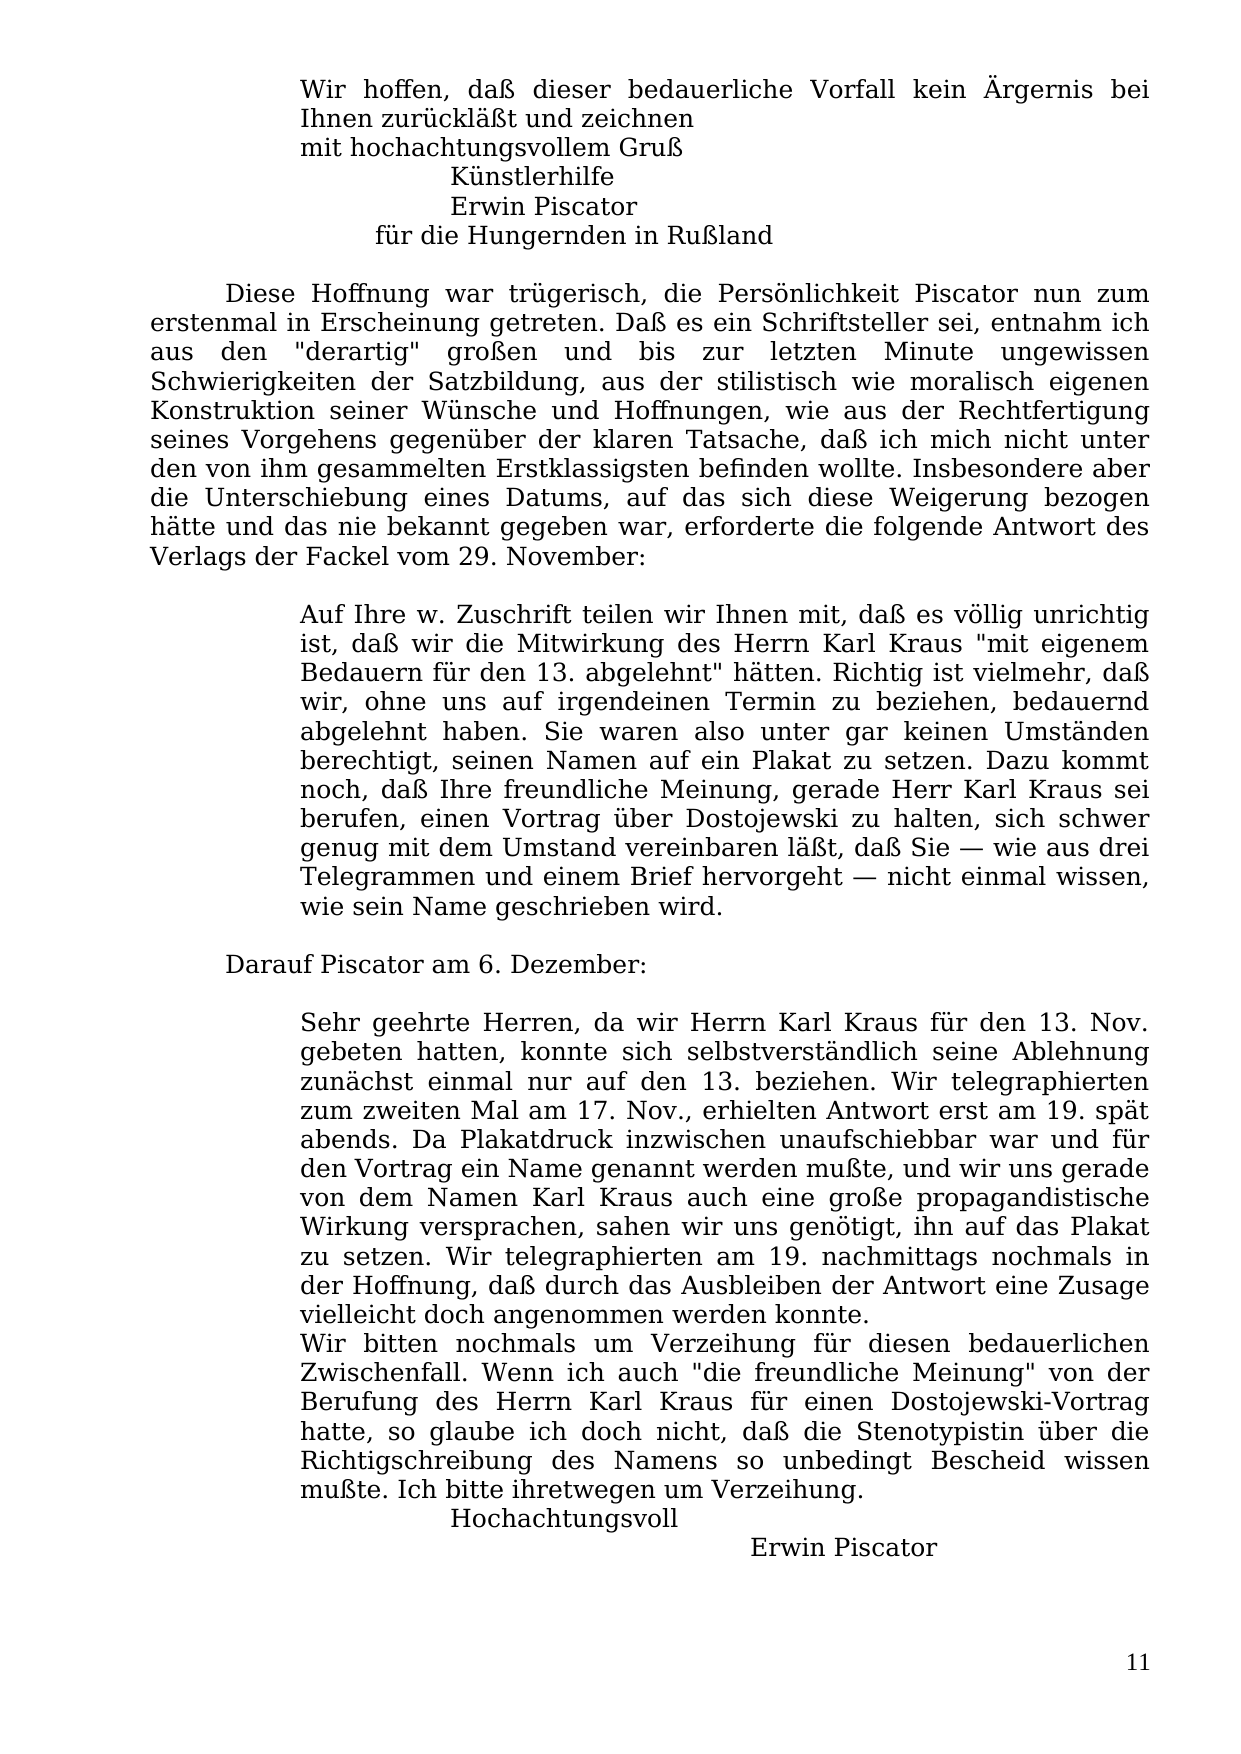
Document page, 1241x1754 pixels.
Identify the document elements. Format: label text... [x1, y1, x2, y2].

text Darauf Piscator am 6. Dezember: [150, 950, 1151, 979]
text für die Hungernden in Rußland [300, 221, 1151, 250]
text Künstlerhilfe [300, 162, 1151, 192]
text Auf Ihre w. Zuschrift teilen wir Ihnen mit, daß es völlig unrichtig ist, daß wir die Mitwirkung des Herrn Karl Kraus "mit eigenem Bedauern für den 13. abgelehnt" hätten. Richtig ist vielmehr, daß wir, ohne uns auf irgendeinen Termin zu beziehen, bedauernd abgelehnt haben. Sie waren also unter gar keinen Umständen berechtigt, seinen Namen auf ein Plakat zu setzen. Dazu kommt noch, daß Ihre freundliche Meinung, gerade Herr Karl Kraus sei berufen, einen Vortrag über Dostojewski zu halten, sich schwer genug mit dem Umstand vereinbaren läßt, daß Sie — wie aus drei Telegrammen und einem Brief hervorgeht — nicht einmal wissen, wie sein Name geschrieben wird. [300, 600, 1151, 921]
text Wir bitten nochmals um Verzeihung für diesen bedauerlichen Zwischenfall. Wenn ich auch "die freundliche Meinung" von der Berufung des Herrn Karl Kraus für einen Dostojewski-Vortrag hatte, so glaube ich doch nicht, daß die Stenotypistin über die Richtigschreibung des Namens so unbedingt Bescheid wissen mußte. Ich bitte ihretwegen um Verzeihung. [300, 1329, 1151, 1504]
text Erwin Piscator [300, 192, 1151, 221]
text mit hochachtungsvollem Gruß [300, 133, 1151, 162]
text Erwin Piscator [300, 1533, 1151, 1562]
text Diese Hoffnung war trügerisch, die Persönlichkeit Piscator nun zum erstenmal in Erscheinung getreten. Daß es ein Schriftsteller sei, entnahm ich aus den "derartig" großen und bis zur letzten Minute ungewissen Schwierigkeiten der Satzbildung, aus der stilistisch wie moralisch eigenen Konstruktion seiner Wünsche und Hoffnungen, wie aus der Rechtfertigung seines Vorgehens gegenüber der klaren Tatsache, daß ich mich nicht unter den von ihm gesammelten Erstklassigsten befinden wollte. Insbesondere aber die Unterschiebung eines Datums, auf das sich diese Weigerung bezogen hätte und das nie bekannt gegeben war, erforderte die folgende Antwort des Verlags der Fackel vom 29. November: [150, 279, 1151, 571]
text Hochachtungsvoll [300, 1504, 1151, 1533]
text Sehr geehrte Herren, da wir Herrn Karl Kraus für den 13. Nov. gebeten hatten, konnte sich selbstverständlich seine Ablehnung zunächst einmal nur auf den 13. beziehen. Wir telegraphierten zum zweiten Mal am 17. Nov., erhielten Antwort erst am 19. spät abends. Da Plakatdruck inzwischen unaufschiebbar war und für den Vortrag ein Name genannt werden mußte, und wir uns gerade von dem Namen Karl Kraus auch eine große propagandistische Wirkung versprachen, sahen wir uns genötigt, ihn auf das Plakat zu setzen. Wir telegraphierten am 19. nachmittags nochmals in der Hoffnung, daß durch das Ausbleiben der Antwort eine Zusage vielleicht doch angenommen werden konnte. [300, 1008, 1151, 1329]
text Wir hoffen, daß dieser bedauerliche Vorfall kein Ärgernis bei Ihnen zurückläßt und zeichnen [300, 75, 1151, 133]
